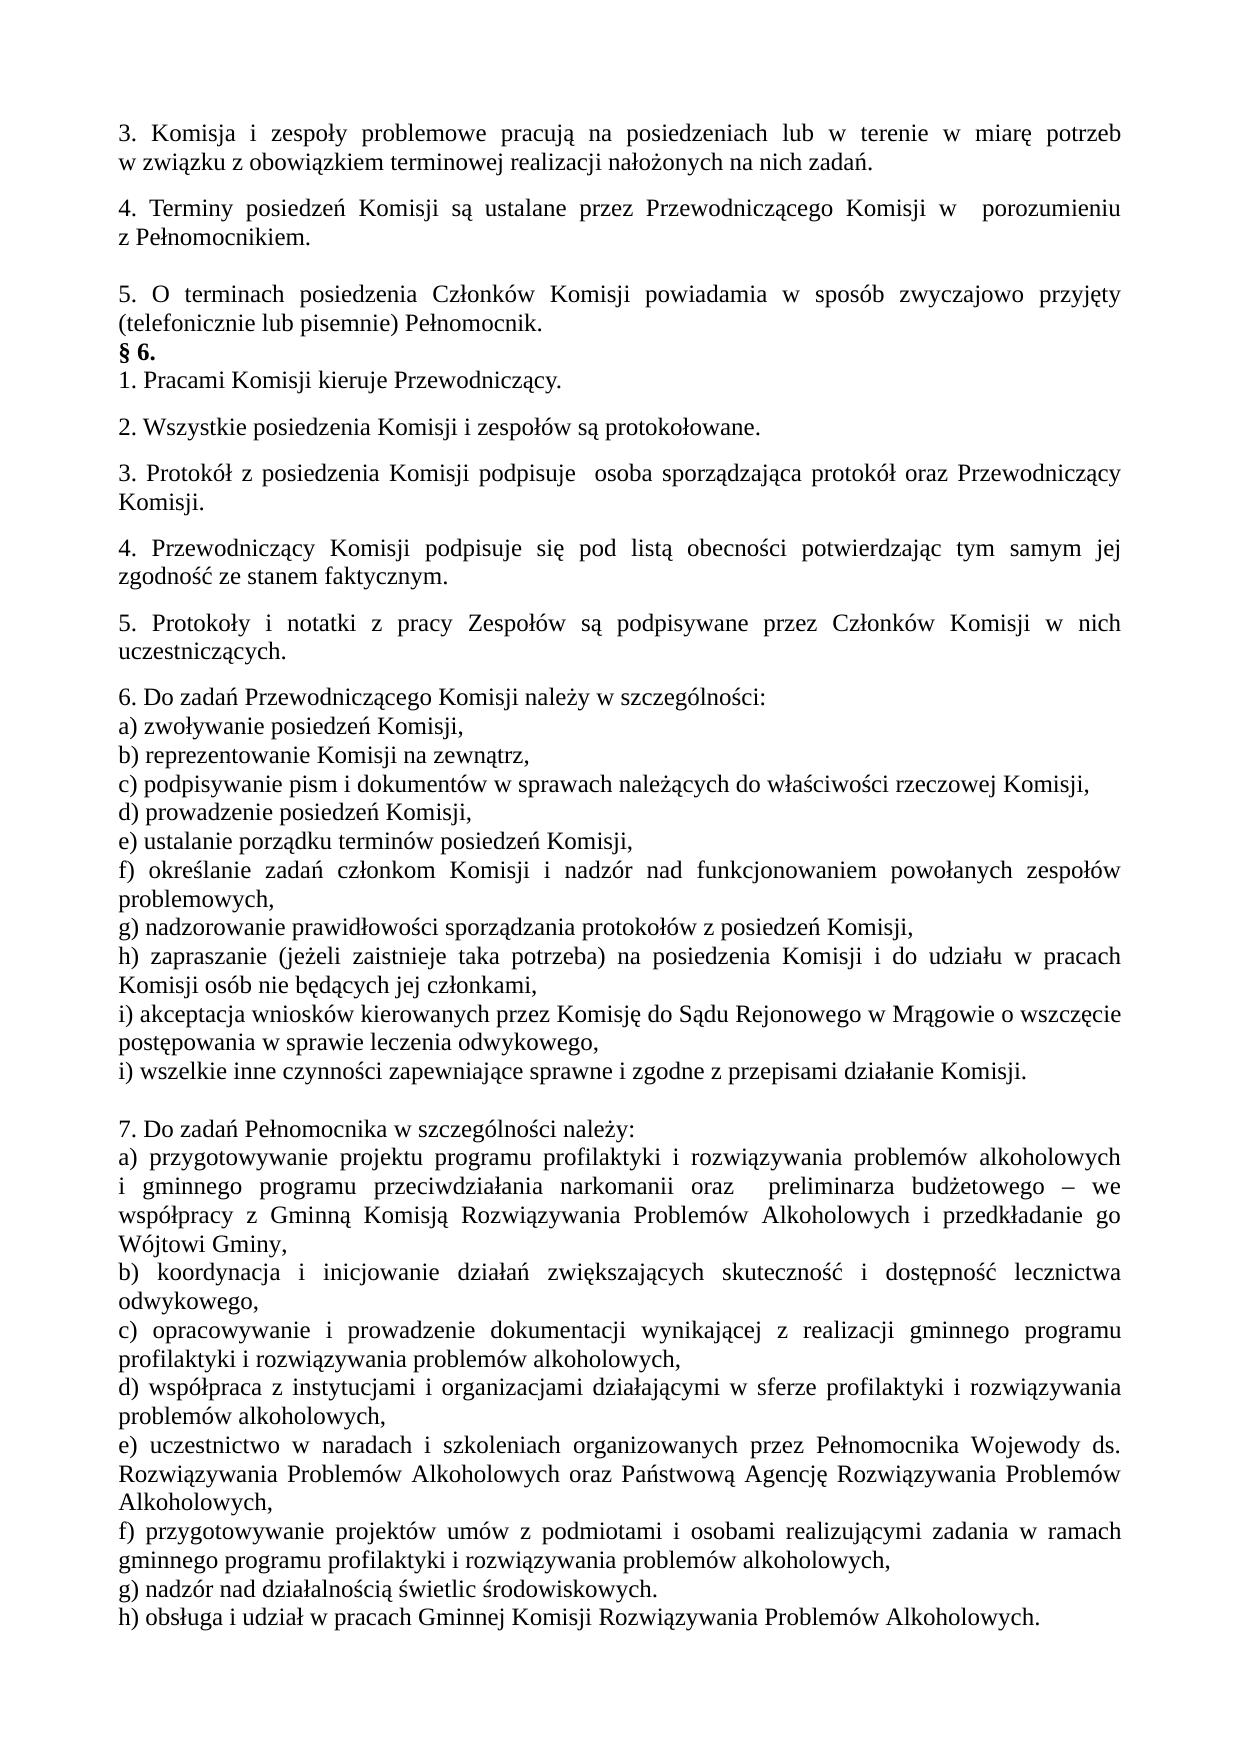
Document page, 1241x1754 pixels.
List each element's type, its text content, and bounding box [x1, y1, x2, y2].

text e) uczestnictwo w naradach i szkoleniach organizowanych przez Pełnomocnika Wojewody ds. Rozwiązywania Problemów Alkoholowych oraz Państwową Agencję Rozwiązywania Problemów Alkoholowych, [118, 1430, 1122, 1516]
text 5. Protokoły i notatki z pracy Zespołów są podpisywane przez Członków Komisji w nich uczestniczących. [118, 608, 1122, 665]
text c) opracowywanie i prowadzenie dokumentacji wynikającej z realizacji gminnego programu profilaktyki i rozwiązywania problemów alkoholowych, [118, 1315, 1122, 1372]
text f) przygotowywanie projektów umów z podmiotami i osobami realizującymi zadania w ramach gminnego programu profilaktyki i rozwiązywania problemów alkoholowych, [118, 1516, 1122, 1574]
text h) obsługa i udział w pracach Gminnej Komisji Rozwiązywania Problemów Alkoholowych. [118, 1602, 1122, 1631]
text i) akceptacja wniosków kierowanych przez Komisję do Sądu Rejonowego w Mrągowie o wszczęcie postępowania w sprawie leczenia odwykowego, [118, 999, 1122, 1056]
text i) wszelkie inne czynności zapewniające sprawne i zgodne z przepisami działanie Komisji. [118, 1056, 1122, 1085]
text 4. Przewodniczący Komisji podpisuje się pod listą obecności potwierdzając tym samym jej zgodność ze stanem faktycznym. [118, 533, 1122, 590]
text 3. Protokół z posiedzenia Komisji podpisuje osoba sporządzająca protokół oraz Przewodniczący Komisji. [118, 458, 1122, 515]
text § 6. [118, 337, 1122, 366]
text 6. Do zadań Przewodniczącego Komisji należy w szczególności: [118, 682, 1122, 711]
text g) nadzorowanie prawidłowości sporządzania protokołów z posiedzeń Komisji, [118, 912, 1122, 941]
text 3. Komisja i zespoły problemowe pracują na posiedzeniach lub w terenie w miarę potrzeb w związku z obowiązkiem terminowej realizacji nałożonych na nich zadań. [118, 118, 1122, 176]
text d) współpraca z instytucjami i organizacjami działającymi w sferze profilaktyki i rozwiązywania problemów alkoholowych, [118, 1372, 1122, 1430]
text d) prowadzenie posiedzeń Komisji, [118, 797, 1122, 826]
text b) reprezentowanie Komisji na zewnątrz, [118, 740, 1122, 769]
text a) zwoływanie posiedzeń Komisji, [118, 711, 1122, 740]
text 4. Terminy posiedzeń Komisji są ustalane przez Przewodniczącego Komisji w porozumieniu z Pełnomocnikiem. [118, 193, 1122, 251]
text g) nadzór nad działalnością świetlic środowiskowych. [118, 1574, 1122, 1602]
text 1. Pracami Komisji kieruje Przewodniczący. [118, 366, 1122, 394]
text 5. O terminach posiedzenia Członków Komisji powiadamia w sposób zwyczajowo przyjęty (telefonicznie lub pisemnie) Pełnomocnik. [118, 279, 1122, 337]
text e) ustalanie porządku terminów posiedzeń Komisji, [118, 826, 1122, 855]
text a) przygotowywanie projektu programu profilaktyki i rozwiązywania problemów alkoholowych i gminnego programu przeciwdziałania narkomanii oraz preliminarza budżetowego – we współpracy z Gminną Komisją Rozwiązywania Problemów Alkoholowych i przedkładanie go Wójtowi Gminy, [118, 1142, 1122, 1257]
text h) zapraszanie (jeżeli zaistnieje taka potrzeba) na posiedzenia Komisji i do udziału w pracach Komisji osób nie będących jej członkami, [118, 941, 1122, 999]
text 7. Do zadań Pełnomocnika w szczególności należy: [118, 1114, 1122, 1142]
text f) określanie zadań członkom Komisji i nadzór nad funkcjonowaniem powołanych zespołów problemowych, [118, 855, 1122, 912]
text c) podpisywanie pism i dokumentów w sprawach należących do właściwości rzeczowej Komisji, [118, 769, 1122, 797]
text 2. Wszystkie posiedzenia Komisji i zespołów są protokołowane. [118, 412, 1122, 440]
text b) koordynacja i inicjowanie działań zwiększających skuteczność i dostępność lecznictwa odwykowego, [118, 1257, 1122, 1315]
